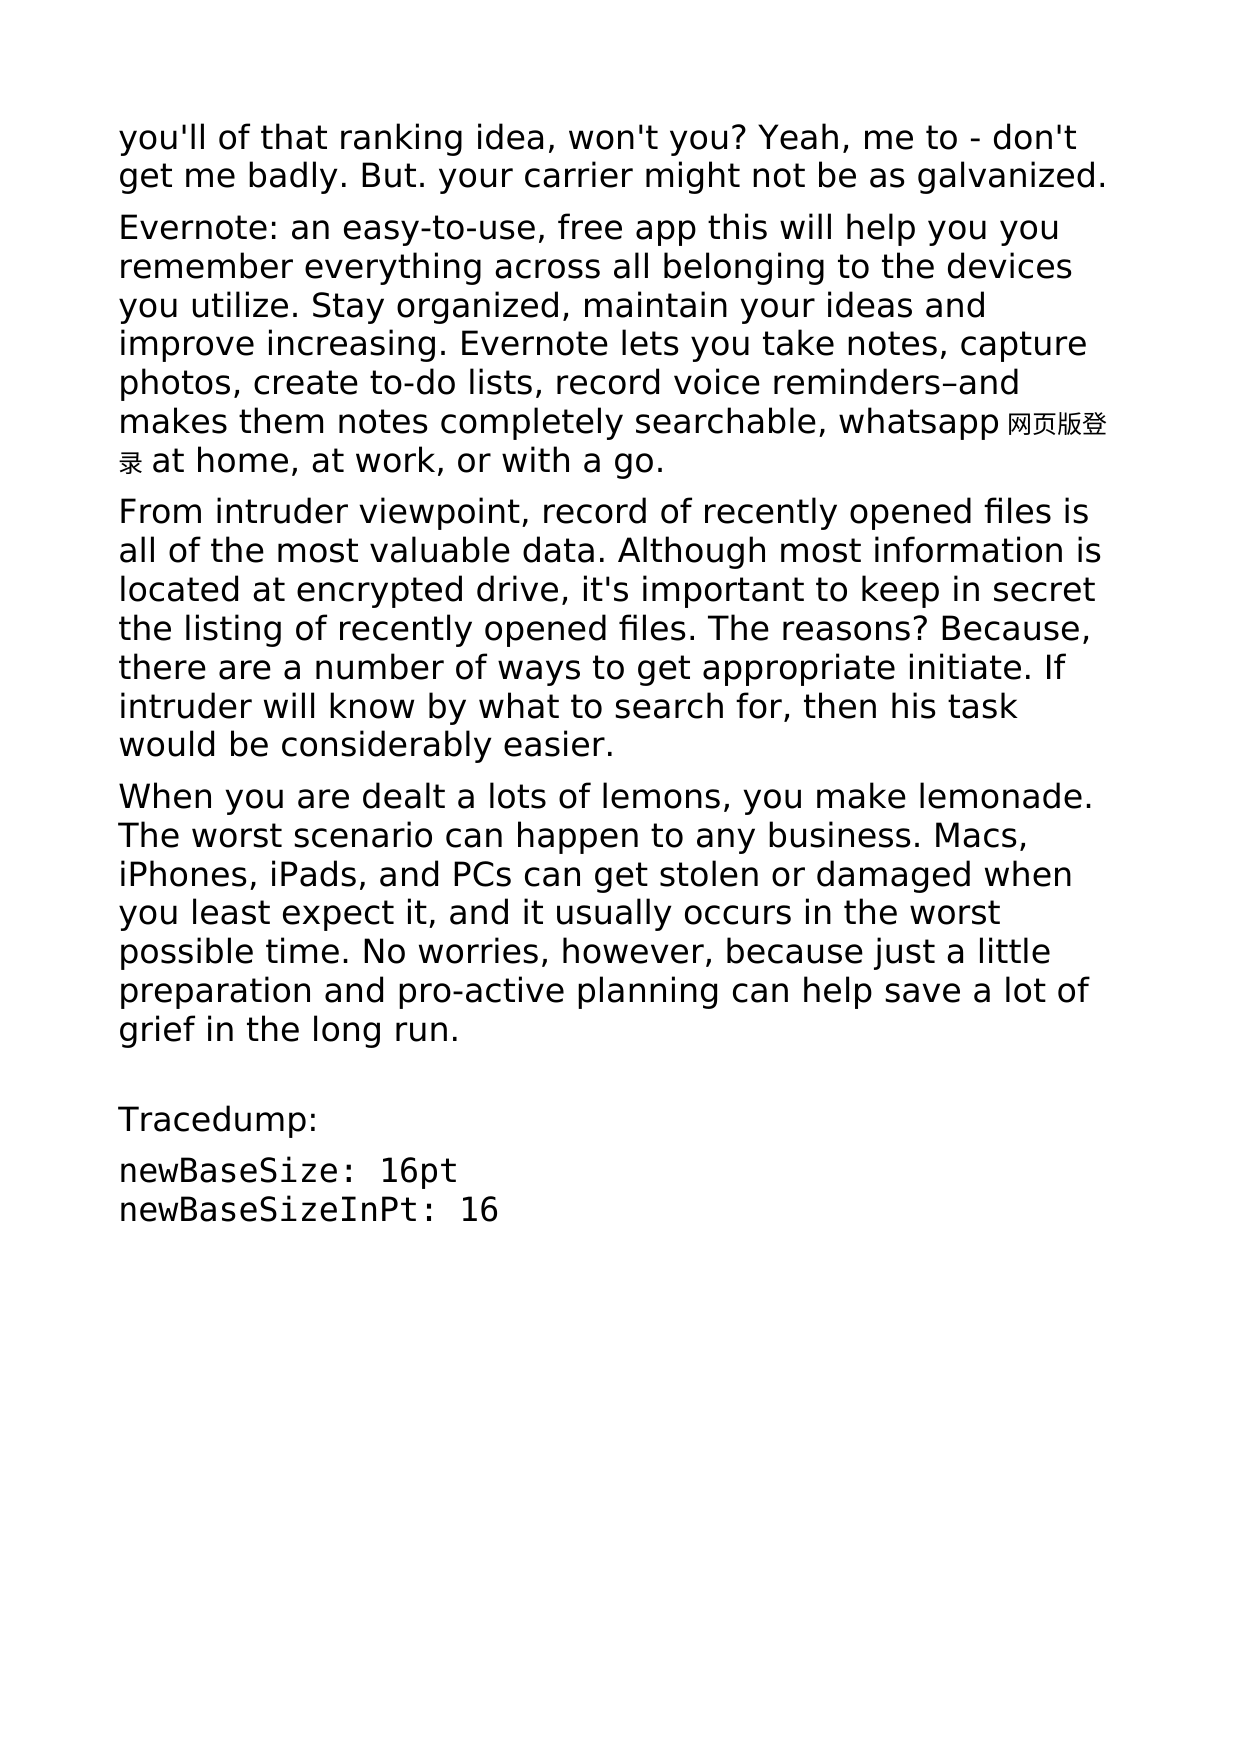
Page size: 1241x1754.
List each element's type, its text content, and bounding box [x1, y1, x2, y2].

text Evernote: an easy-to-use, free app this will help you you remember everything across all belonging to the devices you utilize. Stay organized, maintain your ideas and improve increasing. Evernote lets you take notes, capture photos, create to-do lists, record voice reminders–and makes them notes completely searchable, whatsapp网页版登录 at home, at work, or with a go. [118, 208, 1122, 480]
text Tracedump: [118, 1062, 1122, 1139]
text you'll of that ranking idea, won't you? Yeah, me to - don't get me badly. But. your carrier might not be as galvanized. [118, 118, 1122, 196]
text When you are dealt a lots of lemons, you make lemonade. The worst scenario can happen to any business. Macs, iPhones, iPads, and PCs can get stolen or damaged when you least expect it, and it usually occurs in the worst possible time. No worries, however, because just a little preparation and pro-active planning can help save a lot of grief in the long run. [118, 777, 1122, 1049]
text newBaseSize: 16pt newBaseSizeInPt: 16 [118, 1152, 1122, 1230]
text From intruder viewpoint, record of recently opened files is all of the most valuable data. Although most information is located at encrypted drive, it's important to keep in secret the listing of recently opened files. The reasons? Because, there are a number of ways to get appropriate initiate. If intruder will know by what to search for, then his task would be considerably easier. [118, 493, 1122, 765]
